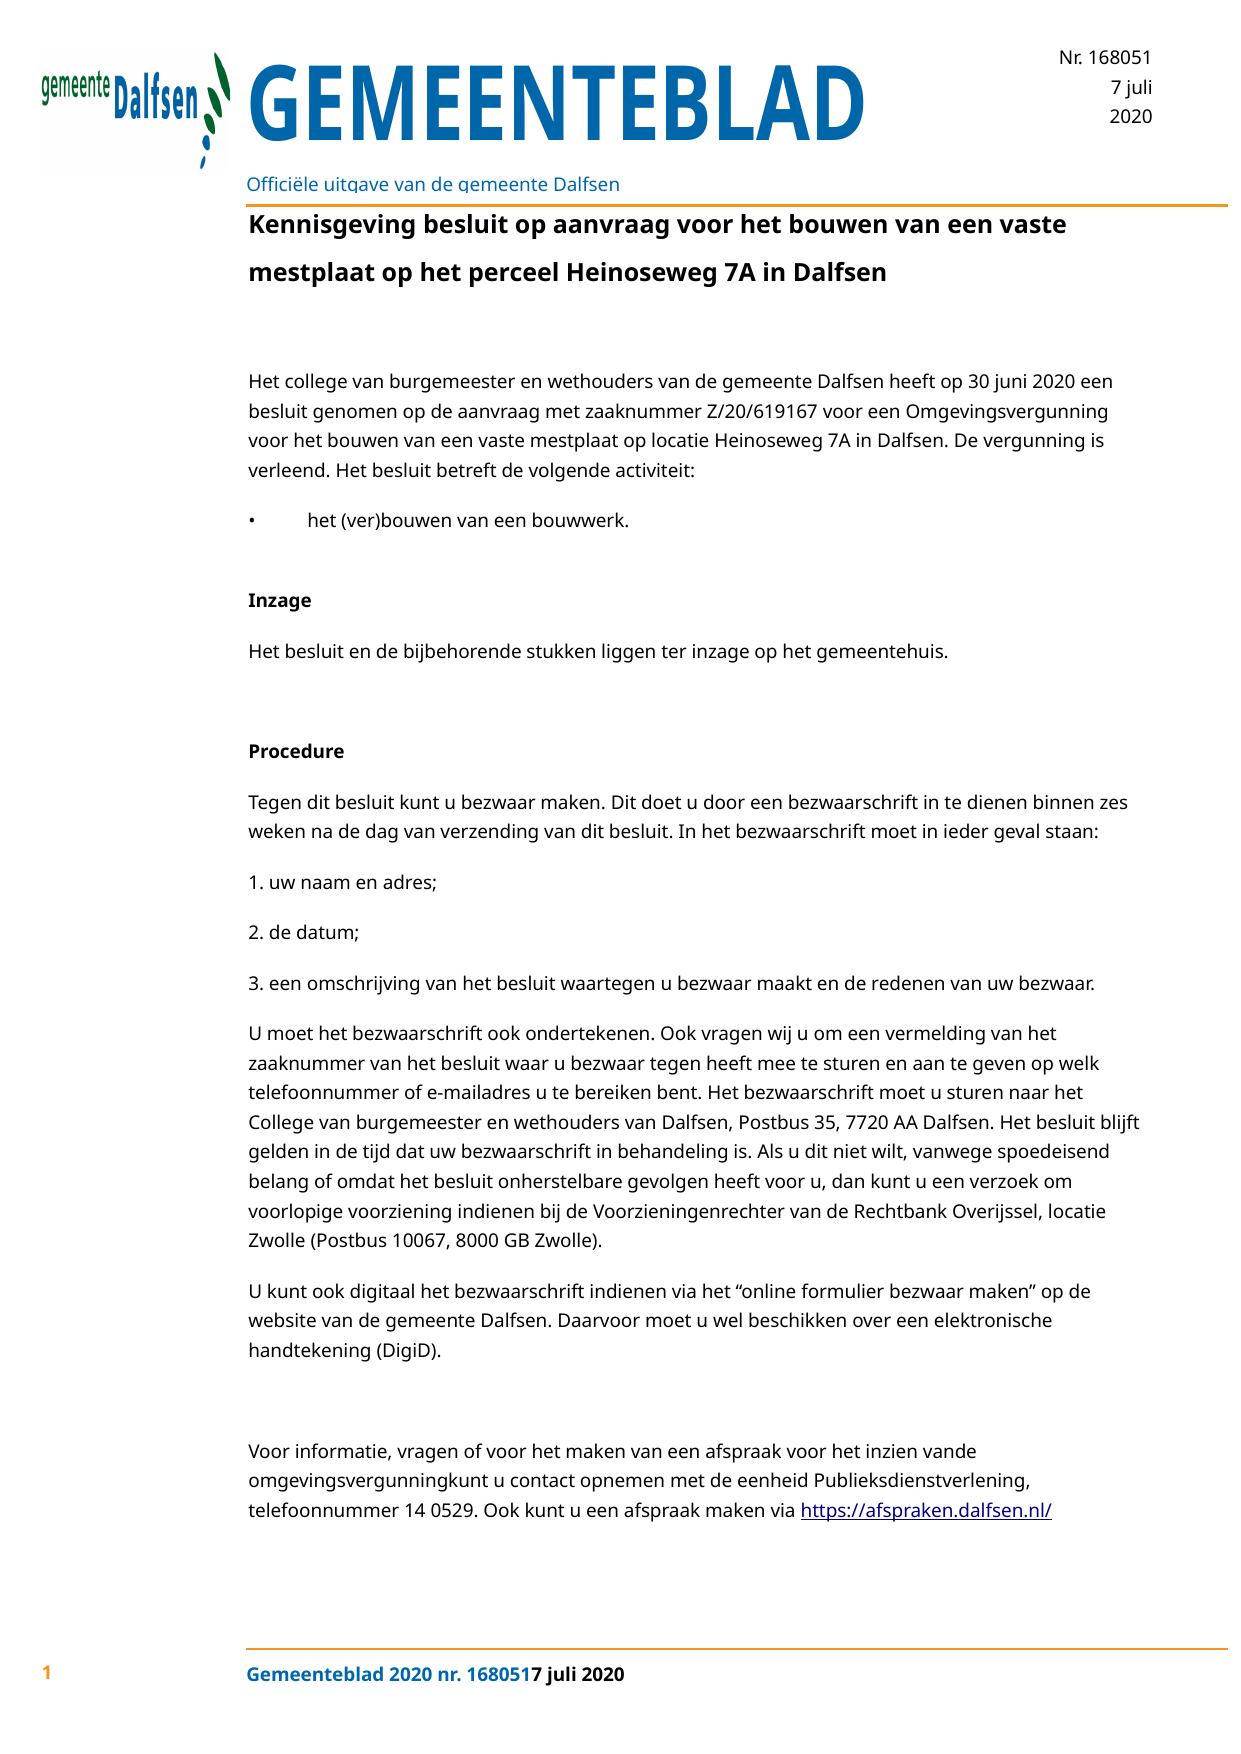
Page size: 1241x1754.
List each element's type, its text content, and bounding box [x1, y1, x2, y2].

text Kennisgeving besluit op aanvraag voor het bouwen van een vaste mestplaat op het perceel Heinoseweg 7A in Dalfsen [248, 207, 1152, 288]
text Het college van burgemeester en wethouders van de gemeente Dalfsen heeft op 30 juni 2020 een besluit genomen op de aanvraag met zaaknummer Z/20/619167 voor een Omgevingsvergunning voor het bouwen van een vaste mestplaat op locatie Heinoseweg 7A in Dalfsen. De vergunning is verleend. Het besluit betreft de volgende activiteit: [248, 368, 1152, 483]
picture [41, 47, 231, 172]
text 3. een omschrijving van het besluit waartegen u bezwaar maakt en de redenen van uw bezwaar. [248, 970, 1152, 996]
text Voor informatie, vragen of voor het maken van een afspraak voor het inzien vande omgevingsvergunningkunt u contact opnemen met de eenheid Publieksdienstverlening, telefoonnummer 14 0529. Ook kunt u een afspraak maken via https://afspraken.dalfsen.nl/ [248, 1438, 1152, 1523]
text 2. de datum; [248, 919, 1152, 945]
text Inzage [248, 587, 1152, 613]
text U kunt ook digitaal het bezwaarschrift indienen via het “online formulier bezwaar maken” op de website van de gemeente Dalfsen. Daarvoor moet u wel beschikken over een elektronische handtekening (DigiD). [248, 1278, 1152, 1363]
list het (ver)bouwen van een bouwwerk. [248, 507, 1152, 533]
text 1. uw naam en adres; [248, 869, 1152, 895]
text Het besluit en de bijbehorende stukken liggen ter inzage op het gemeentehuis. [248, 638, 1152, 664]
text Tegen dit besluit kunt u bezwaar maken. Dit doet u door een bezwaarschrift in te dienen binnen zes weken na de dag van verzending van dit besluit. In het bezwaarschrift moet in ieder geval staan: [248, 789, 1152, 844]
text Procedure [248, 739, 1152, 764]
text U moet het bezwaarschrift ook ondertekenen. Ook vragen wij u om een vermelding van het zaaknummer van het besluit waar u bezwaar tegen heeft mee te sturen en aan te geven op welk telefoonnummer of e-mailadres u te bereiken bent. Het bezwaarschrift moet u sturen naar het College van burgemeester en wethouders van Dalfsen, Postbus 35, 7720 AA Dalfsen. Het besluit blijft gelden in de tijd dat uw bezwaarschrift in behandeling is. Als u dit niet wilt, vanwege spoedeisend belang of omdat het besluit onherstelbare gevolgen heeft voor u, dan kunt u een verzoek om voorlopige voorziening indienen bij de Voorzieningenrechter van de Rechtbank Overijssel, locatie Zwolle (Postbus 10067, 8000 GB Zwolle). [248, 1020, 1152, 1253]
